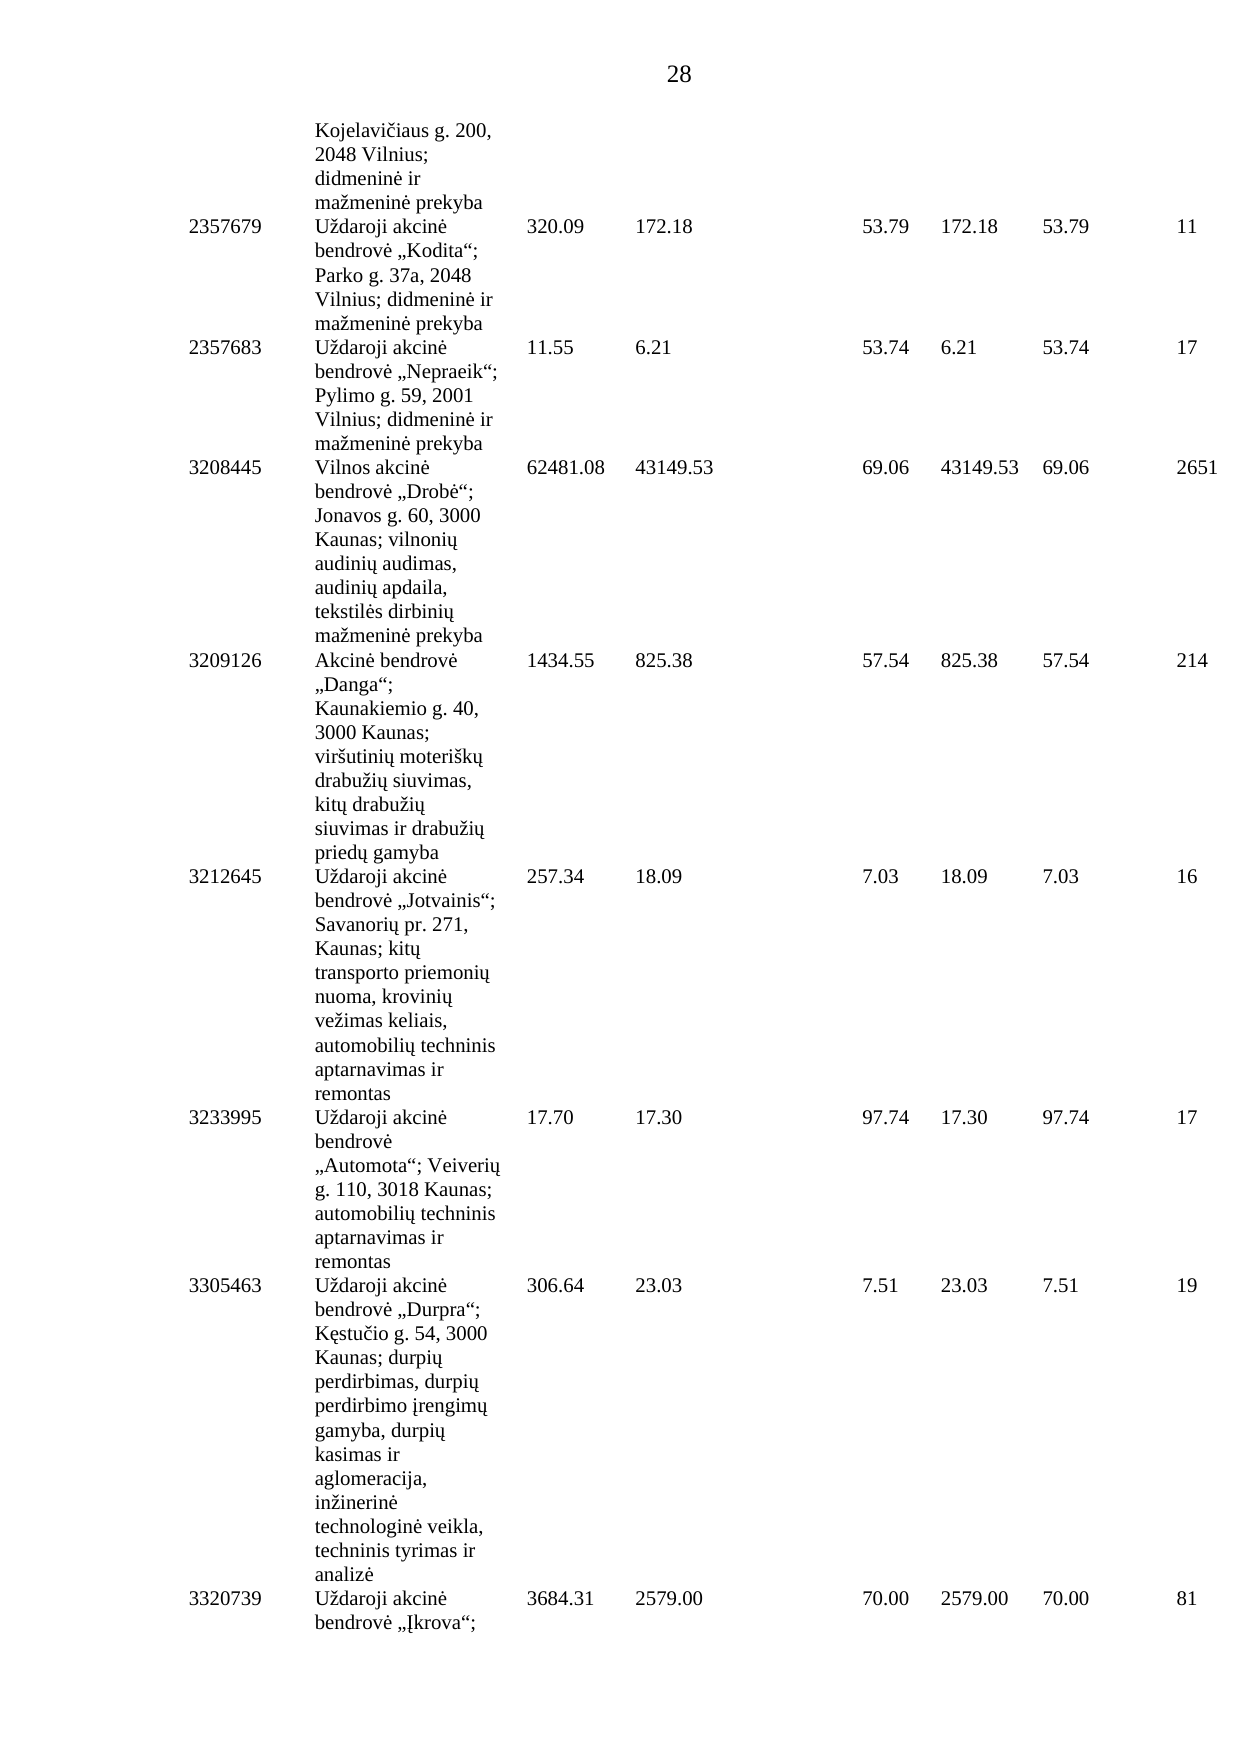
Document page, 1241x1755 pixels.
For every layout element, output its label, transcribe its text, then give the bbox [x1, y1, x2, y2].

table_cell 6.21 [624, 335, 851, 455]
table_cell 2651 [1165, 455, 1240, 647]
table_cell 172.18 [929, 214, 1031, 335]
table_cell [929, 118, 1031, 214]
table_cell Uždaroji akcinė bendrovė „Įkrova“; [303, 1586, 515, 1634]
table_cell Uždaroji akcinė bendrovė „Nepraeik“; Pylimo g. 59, 2001 Vilnius; didmeninė ir mažmeninė prekyba [303, 335, 515, 455]
table_cell [1165, 118, 1240, 214]
table_cell 18.09 [624, 864, 851, 1105]
table_cell 23.03 [929, 1273, 1031, 1586]
table_cell Uždaroji akcinė bendrovė „Jotvainis“; Savanorių pr. 271, Kaunas; kitų transporto priemonių nuoma, krovinių vežimas keliais, automobilių techninis aptarnavimas ir remontas [303, 864, 515, 1105]
table_cell 3233995 [177, 1105, 303, 1273]
table_cell 17.30 [624, 1105, 851, 1273]
table_cell 11 [1165, 214, 1240, 335]
table_cell 70.00 [1031, 1586, 1165, 1634]
table_cell 57.54 [1031, 648, 1165, 864]
table_cell 17 [1165, 335, 1240, 455]
table_cell [1031, 118, 1165, 214]
table_cell 306.64 [515, 1273, 624, 1586]
table_cell 6.21 [929, 335, 1031, 455]
table_cell 3684.31 [515, 1586, 624, 1634]
table_cell 70.00 [851, 1586, 929, 1634]
table_cell 2357679 [177, 214, 303, 335]
table_cell 53.74 [1031, 335, 1165, 455]
table_cell 7.03 [851, 864, 929, 1105]
table_cell 16 [1165, 864, 1240, 1105]
table_cell Kojelavičiaus g. 200, 2048 Vilnius; didmeninė ir mažmeninė prekyba [303, 118, 515, 214]
table_cell 17.30 [929, 1105, 1031, 1273]
table_cell 7.51 [851, 1273, 929, 1586]
table_cell 81 [1165, 1586, 1240, 1634]
table_cell 69.06 [851, 455, 929, 647]
table_cell [515, 118, 624, 214]
table_cell 172.18 [624, 214, 851, 335]
table_cell 43149.53 [929, 455, 1031, 647]
table_cell 11.55 [515, 335, 624, 455]
table_cell 97.74 [1031, 1105, 1165, 1273]
table_cell Uždaroji akcinė bendrovė „Durpra“; Kęstučio g. 54, 3000 Kaunas; durpių perdirbimas, durpių perdirbimo įrengimų gamyba, durpių kasimas ir aglomeracija, inžinerinė technologinė veikla, techninis tyrimas ir analizė [303, 1273, 515, 1586]
table_cell 7.51 [1031, 1273, 1165, 1586]
table_cell 53.74 [851, 335, 929, 455]
table_cell 1434.55 [515, 648, 624, 864]
table_cell 320.09 [515, 214, 624, 335]
table_cell Uždaroji akcinė bendrovė „Kodita“; Parko g. 37a, 2048 Vilnius; didmeninė ir mažmeninė prekyba [303, 214, 515, 335]
table_cell 17.70 [515, 1105, 624, 1273]
table_cell 825.38 [929, 648, 1031, 864]
table_cell 214 [1165, 648, 1240, 864]
table_cell 3320739 [177, 1586, 303, 1634]
table_cell [624, 118, 851, 214]
table_cell 17 [1165, 1105, 1240, 1273]
table_cell 53.79 [1031, 214, 1165, 335]
table_cell Vilnos akcinė bendrovė „Drobė“; Jonavos g. 60, 3000 Kaunas; vilnonių audinių audimas, audinių apdaila, tekstilės dirbinių mažmeninė prekyba [303, 455, 515, 647]
table_cell 3212645 [177, 864, 303, 1105]
table_cell 2579.00 [929, 1586, 1031, 1634]
table_cell 3208445 [177, 455, 303, 647]
table_cell 62481.08 [515, 455, 624, 647]
table_cell 825.38 [624, 648, 851, 864]
table_cell 57.54 [851, 648, 929, 864]
table_cell 43149.53 [624, 455, 851, 647]
table_cell 257.34 [515, 864, 624, 1105]
table_cell 18.09 [929, 864, 1031, 1105]
table_cell 2357683 [177, 335, 303, 455]
table_cell 19 [1165, 1273, 1240, 1586]
table_cell 7.03 [1031, 864, 1165, 1105]
table_cell 53.79 [851, 214, 929, 335]
table_cell Akcinė bendrovė „Danga“; Kaunakiemio g. 40, 3000 Kaunas; viršutinių moteriškų drabužių siuvimas, kitų drabužių siuvimas ir drabužių priedų gamyba [303, 648, 515, 864]
table_cell 69.06 [1031, 455, 1165, 647]
table_cell 23.03 [624, 1273, 851, 1586]
table_cell Uždaroji akcinė bendrovė „Automota“; Veiverių g. 110, 3018 Kaunas; automobilių techninis aptarnavimas ir remontas [303, 1105, 515, 1273]
table_cell 97.74 [851, 1105, 929, 1273]
table_cell 3209126 [177, 648, 303, 864]
table_cell [177, 118, 303, 214]
table_cell [851, 118, 929, 214]
table_cell 3305463 [177, 1273, 303, 1586]
table_cell 2579.00 [624, 1586, 851, 1634]
